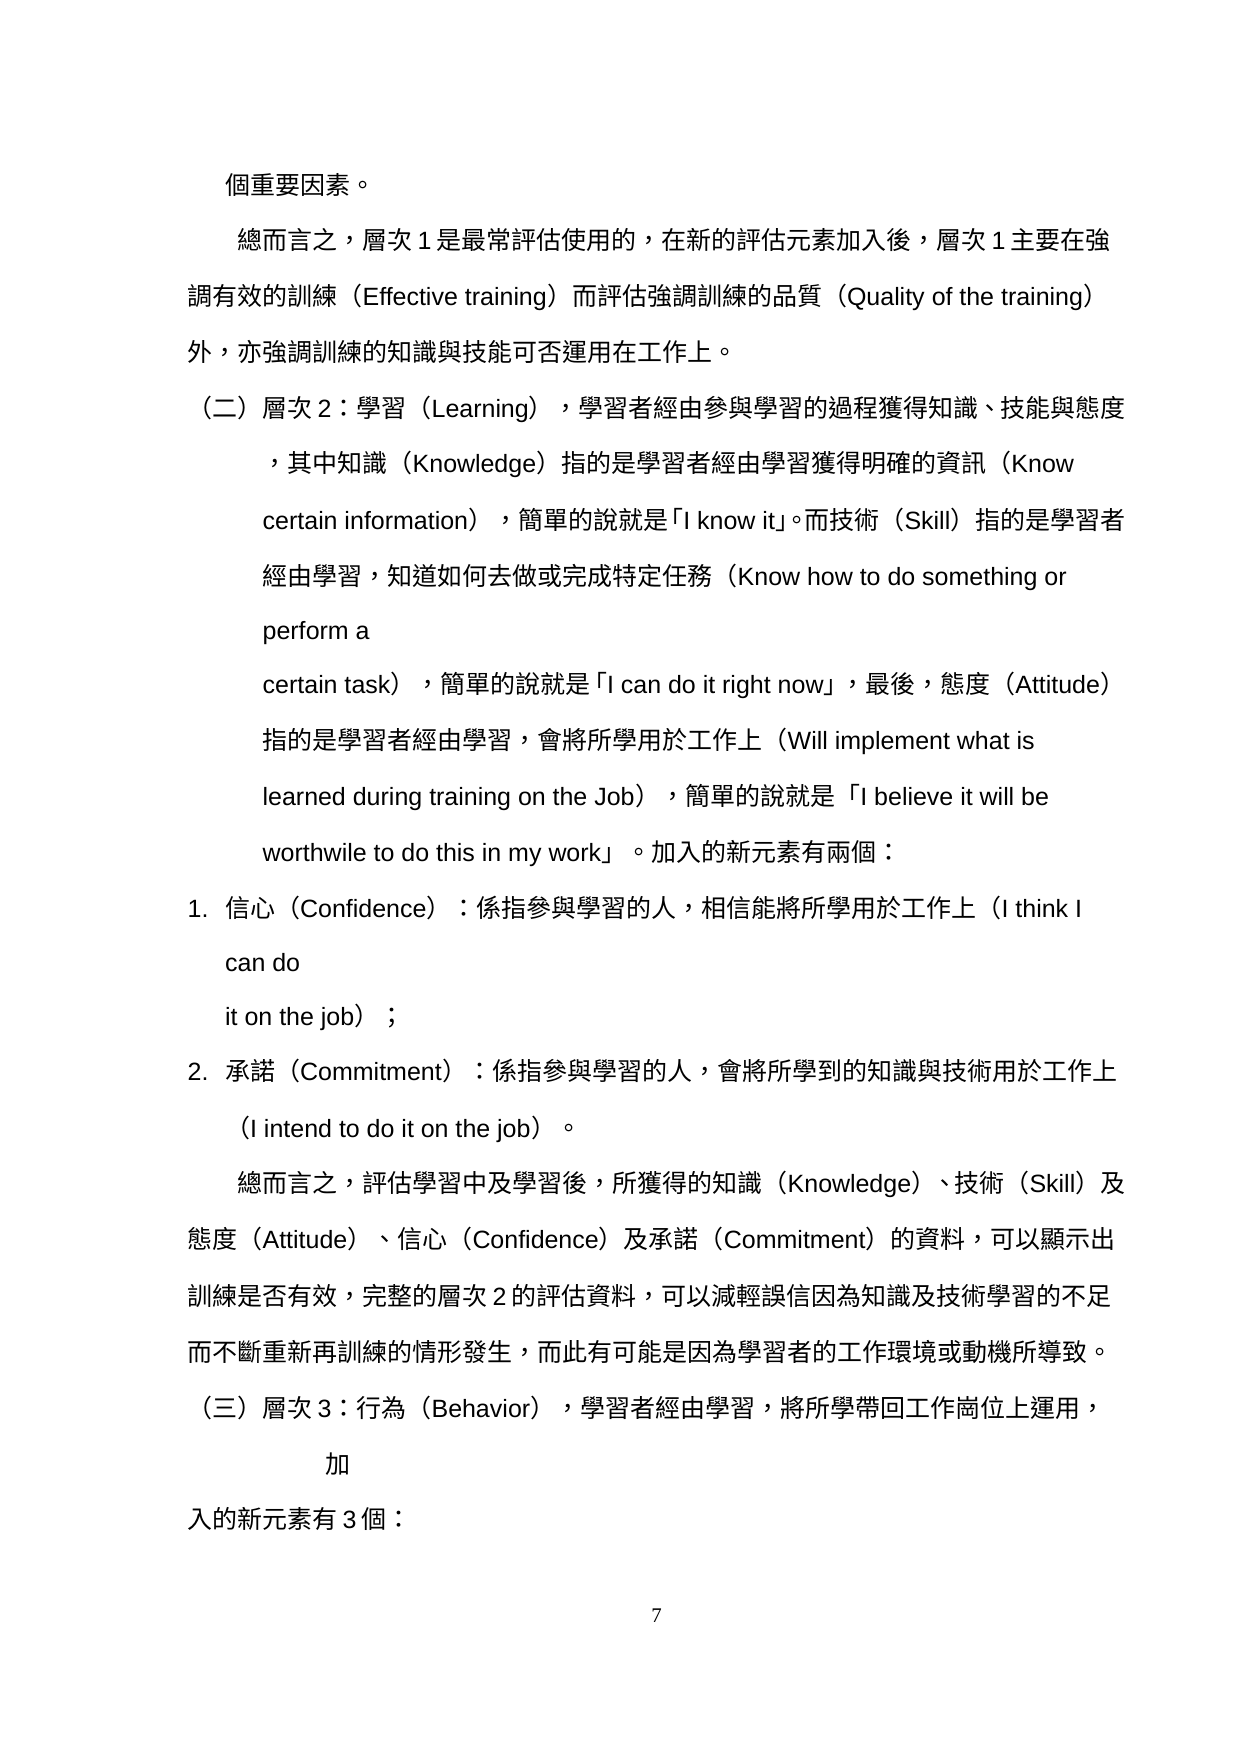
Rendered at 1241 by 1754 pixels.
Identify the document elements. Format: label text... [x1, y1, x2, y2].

list 信心（Confidence）：係指參與學習的人，相信能將所學用於工作上（I think I can do [187, 888, 1125, 982]
list 承諾（Commitment）：係指參與學習的人，會將所學到的知識與技術用於工作上（I intend to do it on the job）。 [187, 1051, 1125, 1145]
text ，其中知識（Knowledge）指的是學習者經由學習獲得明確的資訊（Know certain information），簡單的說就是「I know it」。而技術（Skill）指的是學習者經由學習，知道如何去做或完成特定任務（Know how to do something or perform a [262, 443, 1125, 649]
text 總而言之，層次1是最常評估使用的，在新的評估元素加入後，層次1主要在強 [225, 220, 1125, 258]
text it on the job）； [187, 996, 1125, 1033]
text 總而言之，評估學習中及學習後，所獲得的知識（Knowledge）、技術（Skill）及態度（Attitude）、信心（Confidence）及承諾（Commitment）的資料，可以顯示出訓練是否有效，完整的層次2的評估資料，可以減輕誤信因為知識及技術學習的不足而不斷重新再訓練的情形發生，而此有可能是因為學習者的工作環境或動機所導致。 [187, 1163, 1125, 1369]
text （三）層次3：行為（Behavior），學習者經由學習，將所學帶回工作崗位上運用，加 [187, 1387, 1125, 1481]
text certain task），簡單的說就是「I can do it right now」，最後，態度（Attitude）指的是學習者經由學習，會將所學用於工作上（Will implement what is learned during training on the Job），簡單的說就是「I believe it will be worthwile to do this in my work」。加入的新元素有兩個： [262, 663, 1125, 870]
text 入的新元素有3個： [187, 1499, 1125, 1537]
text 調有效的訓練（Effective training）而評估強調訓練的品質（Quality of the training）外，亦強調訓練的知識與技能可否運用在工作上。 [187, 276, 1125, 369]
text 個重要因素。 [187, 164, 1125, 202]
text （二）層次2：學習（Learning），學習者經由參與學習的過程獲得知識、技能與態度 [187, 388, 1125, 425]
